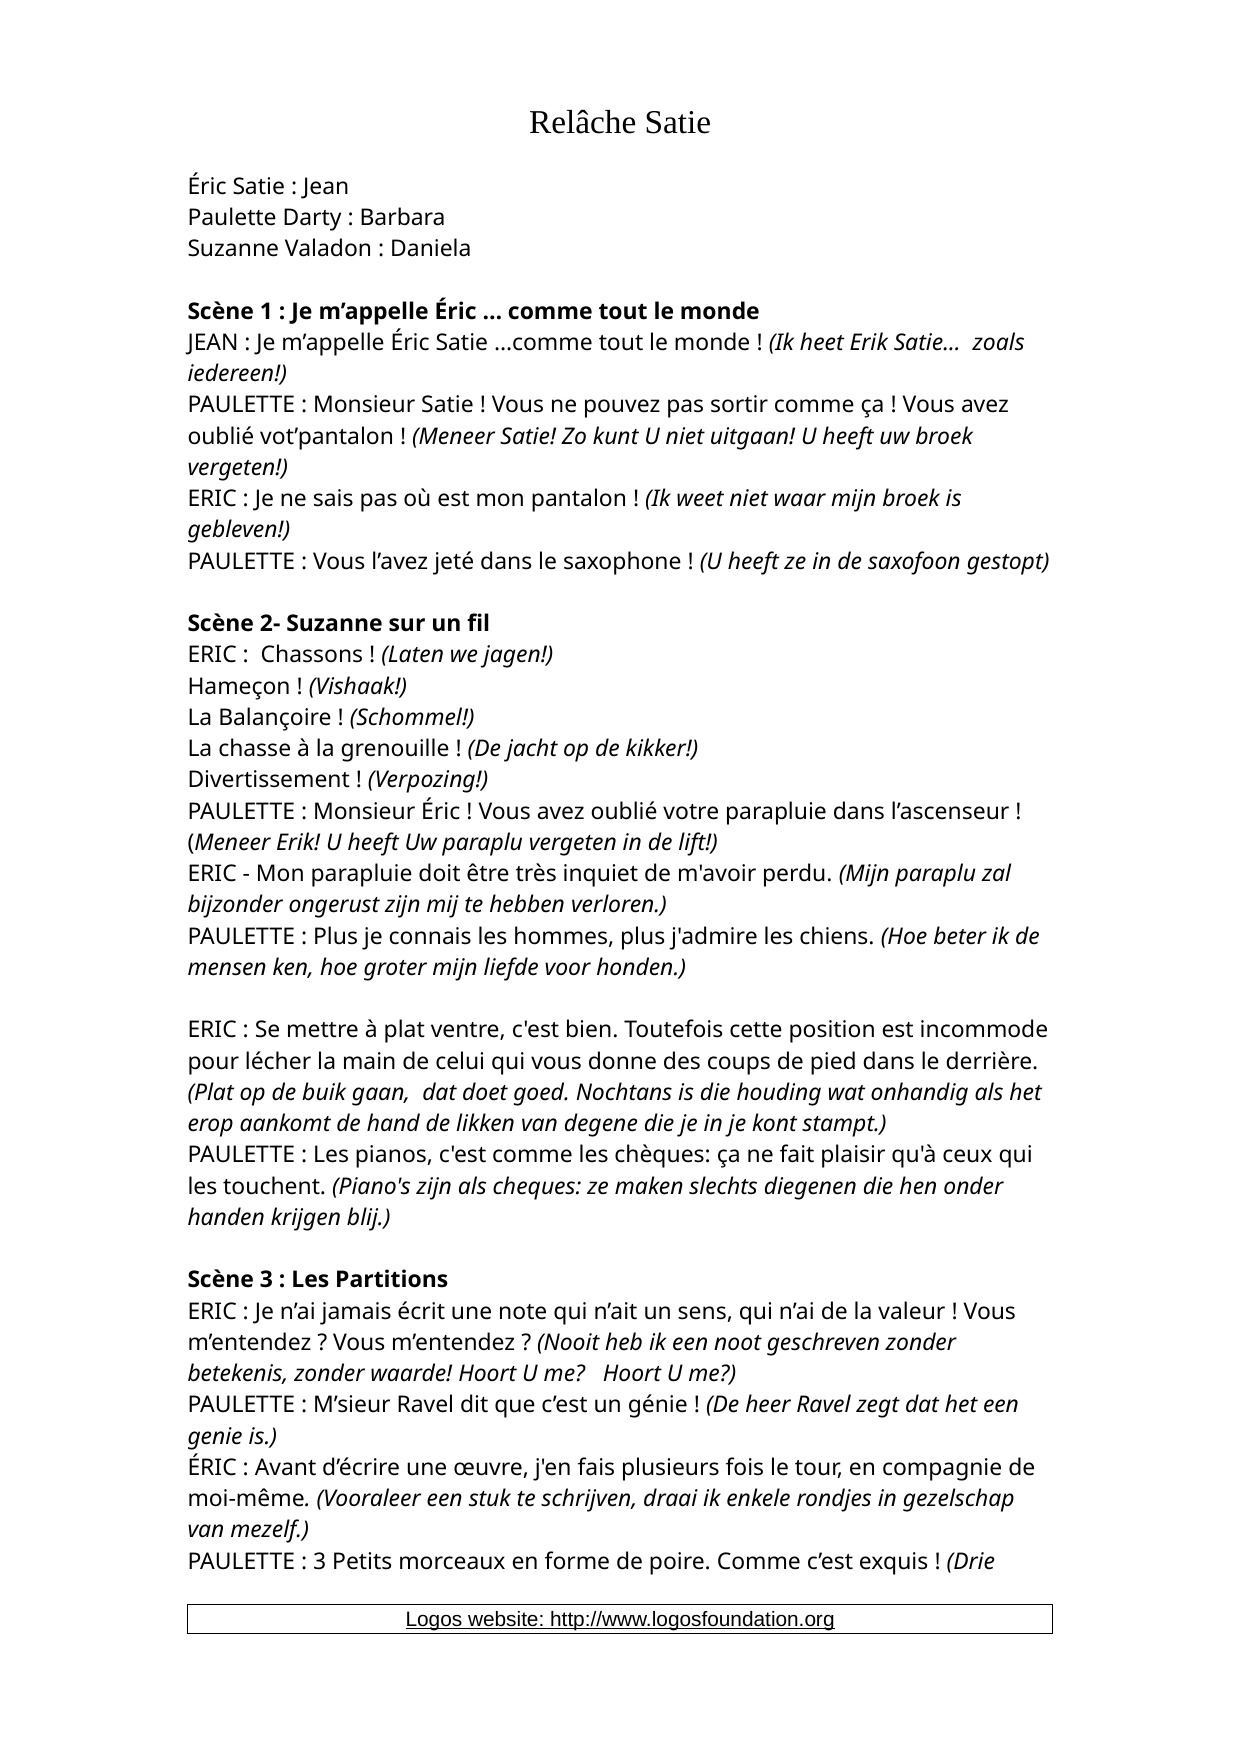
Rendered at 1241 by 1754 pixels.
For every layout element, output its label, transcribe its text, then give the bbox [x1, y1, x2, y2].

text Éric Satie : Jean [187, 169, 1053, 201]
text ERIC : Je ne sais pas où est mon pantalon ! (Ik weet niet waar mijn broek is gebleven!) [187, 482, 1053, 544]
text PAULETTE : Plus je connais les hommes, plus j'admire les chiens. (Hoe beter ik de mensen ken, hoe groter mijn liefde voor honden.) [187, 919, 1053, 982]
text Suzanne Valadon : Daniela [187, 232, 1053, 263]
text Scène 3 : Les Partitions [187, 1263, 1053, 1294]
text PAULETTE : Monsieur Satie ! Vous ne pouvez pas sortir comme ça ! Vous avez oublié vot’pantalon ! (Meneer Satie! Zo kunt U niet uitgaan! U heeft uw broek vergeten!) [187, 388, 1053, 482]
text PAULETTE : Vous l’avez jeté dans le saxophone ! (U heeft ze in de saxofoon gestopt) [187, 544, 1053, 576]
text La chasse à la grenouille ! (De jacht op de kikker!) [187, 732, 1053, 763]
text ERIC - Mon parapluie doit être très inquiet de m'avoir perdu. (Mijn paraplu zal bijzonder ongerust zijn mij te hebben verloren.) [187, 857, 1053, 919]
text Scène 2- Suzanne sur un fil [187, 607, 1053, 638]
text ERIC : Se mettre à plat ventre, c'est bien. Toutefois cette position est incommode pour lécher la main de celui qui vous donne des coups de pied dans le derrière. (Plat op de buik gaan, dat doet goed. Nochtans is die houding wat onhandig als het erop aankomt de hand de likken van degene die je in je kont stampt.) [187, 1013, 1053, 1138]
text Scène 1 : Je m’appelle Éric … comme tout le monde [187, 294, 1053, 326]
text La Balançoire ! (Schommel!) [187, 701, 1053, 732]
text Hameçon ! (Vishaak!) [187, 669, 1053, 701]
text Relâche Satie [187, 102, 1053, 141]
text JEAN : Je m’appelle Éric Satie …comme tout le monde ! (Ik heet Erik Satie... zoals iedereen!) [187, 326, 1053, 388]
text PAULETTE : Monsieur Éric ! Vous avez oublié votre parapluie dans l’ascenseur ! (Meneer Erik! U heeft Uw paraplu vergeten in de lift!) [187, 794, 1053, 857]
text ERIC : Je n’ai jamais écrit une note qui n’ait un sens, qui n’ai de la valeur ! Vous m’entendez ? Vous m’entendez ? (Nooit heb ik een noot geschreven zonder betekenis, zonder waarde! Hoort U me? Hoort U me?) [187, 1294, 1053, 1388]
text ÉRIC : Avant d’écrire une œuvre, j'en fais plusieurs fois le tour, en compagnie de moi-même. (Vooraleer een stuk te schrijven, draai ik enkele rondjes in gezelschap van mezelf.) [187, 1451, 1053, 1544]
text PAULETTE : 3 Petits morceaux en forme de poire. Comme c’est exquis ! (Drie [187, 1544, 1053, 1576]
text Divertissement ! (Verpozing!) [187, 763, 1053, 794]
text PAULETTE : M’sieur Ravel dit que c’est un génie ! (De heer Ravel zegt dat het een genie is.) [187, 1388, 1053, 1451]
text PAULETTE : Les pianos, c'est comme les chèques: ça ne fait plaisir qu'à ceux qui les touchent. (Piano's zijn als cheques: ze maken slechts diegenen die hen onder handen krijgen blij.) [187, 1138, 1053, 1232]
text Paulette Darty : Barbara [187, 201, 1053, 232]
text ERIC : Chassons ! (Laten we jagen!) [187, 638, 1053, 669]
